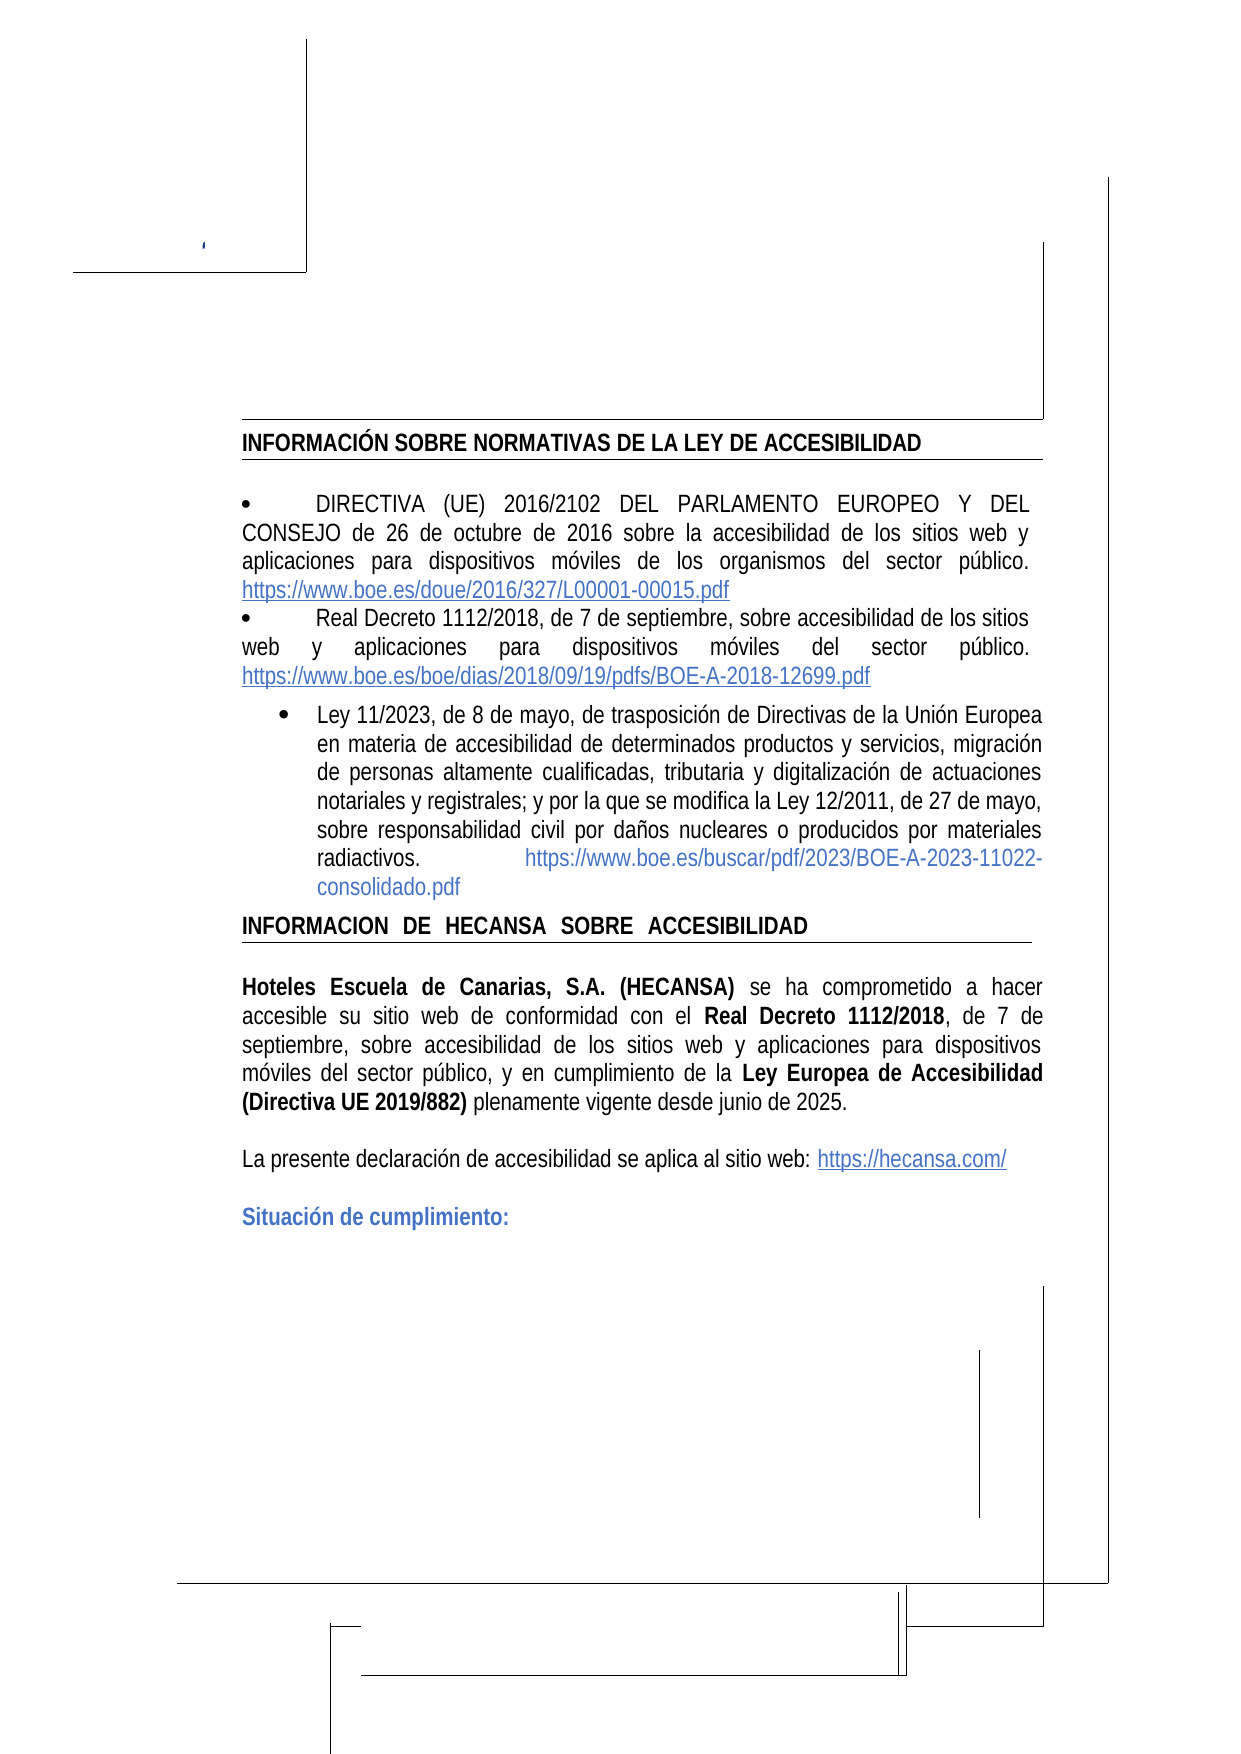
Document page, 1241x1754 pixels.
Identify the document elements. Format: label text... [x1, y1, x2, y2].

subtitle INFORMACIÓN SOBRE NORMATIVAS DE LA LEY DE ACCESIBILIDAD [242, 428, 1043, 459]
text Situación de cumplimiento: [242, 1202, 1043, 1230]
list DIRECTIVA (UE) 2016/2102 DEL PARLAMENTO EUROPEO Y DEL CONSEJO de 26 de octubre de 2016 sobre la accesibilidad de los sitios web y aplicaciones para dispositivos móviles de los organismos del sector público. https://www.boe.es/doue/2016/327/L00001-00015.pdf [242, 489, 1031, 603]
list Ley 11/2023, de 8 de mayo, de trasposición de Directivas de la Unión Europea en materia de accesibilidad de determinados productos y servicios, migración de personas altamente cualificadas, tributaria y digitalización de actuaciones notariales y registrales; y por la que se modifica la Ley 12/2011, de 27 de mayo, sobre responsabilidad civil por daños nucleares o producidos por materiales radiactivos. https://www.boe.es/buscar/pdf/2023/BOE-A-2023-11022-consolidado.pdf [279, 700, 1043, 901]
text La presente declaración de accesibilidad se aplica al sitio web: https://hecansa.com/ [242, 1144, 1043, 1173]
text Hoteles Escuela de Canarias, S.A. (HECANSA) se ha comprometido a hacer accesible su sitio web de conformidad con el Real Decreto 1112/2018, de 7 de septiembre, sobre accesibilidad de los sitios web y aplicaciones para dispositivos móviles del sector público, y en cumplimiento de la Ley Europea de Accesibilidad (Directiva UE 2019/882) plenamente vigente desde junio de 2025. [242, 972, 1043, 1116]
subtitle INFORMACION DE HECANSA SOBRE ACCESIBILIDAD [242, 911, 1032, 942]
list Real Decreto 1112/2018, de 7 de septiembre, sobre accesibilidad de los sitios web y aplicaciones para dispositivos móviles del sector público. https://www.boe.es/boe/dias/2018/09/19/pdfs/BOE-A-2018-12699.pdf [242, 603, 1031, 689]
